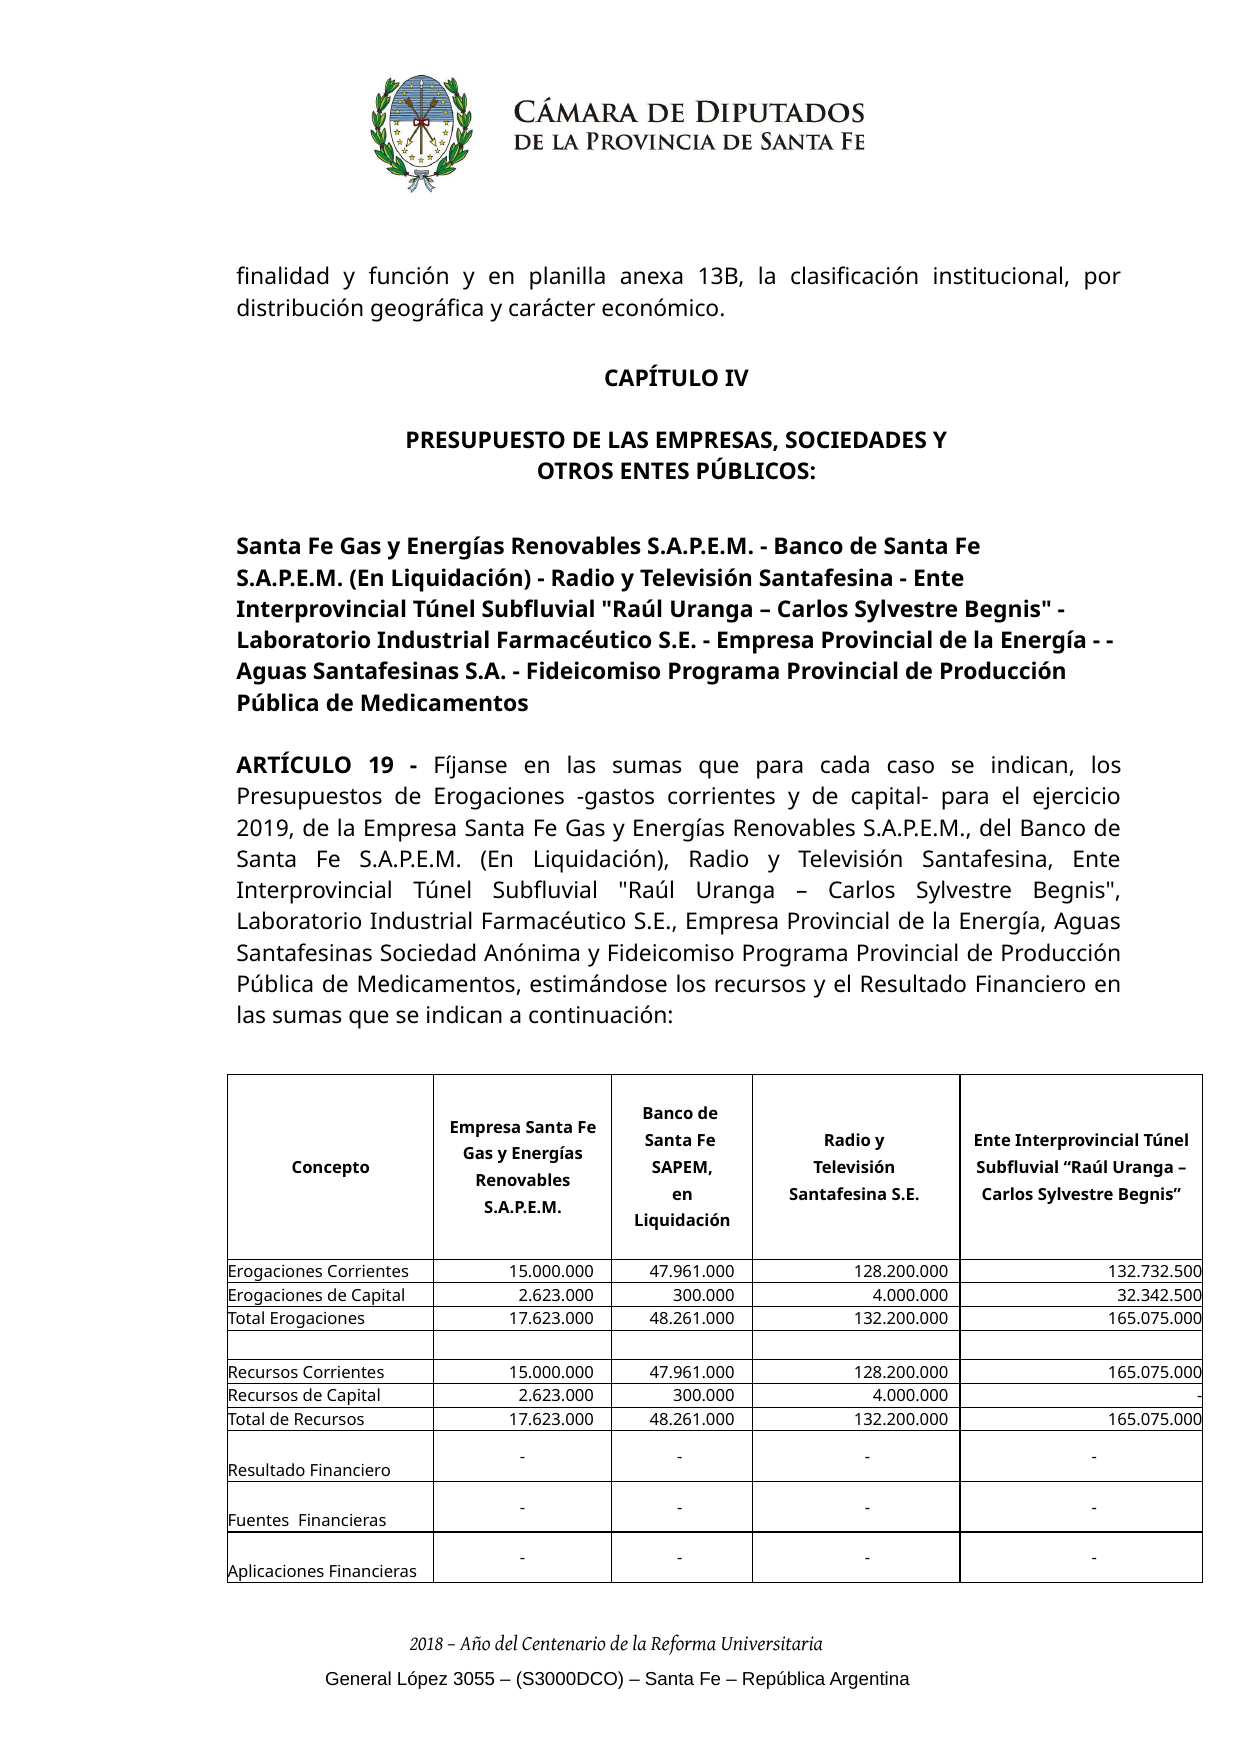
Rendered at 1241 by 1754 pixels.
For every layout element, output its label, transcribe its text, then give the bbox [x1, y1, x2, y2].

table_cell [961, 1331, 1202, 1359]
text Santa Fe Gas y Energías Renovables S.A.P.E.M. - Banco de Santa Fe [236, 530, 1122, 562]
table_cell [434, 1331, 611, 1359]
table_cell 132.200.000 [753, 1307, 959, 1330]
table_cell Erogaciones Corrientes [228, 1260, 433, 1282]
table_cell [228, 1331, 433, 1359]
table_cell 300.000 [612, 1283, 752, 1306]
picture [370, 75, 865, 197]
table_cell 47.961.000 [612, 1360, 752, 1383]
table_cell - [612, 1482, 752, 1531]
table_cell 128.200.000 [753, 1260, 959, 1282]
table_cell Fuentes Financieras [228, 1482, 433, 1531]
table_cell [753, 1331, 959, 1359]
table_cell 300.000 [612, 1384, 752, 1407]
table_cell Total Erogaciones [228, 1307, 433, 1330]
table_cell 165.075.000 [961, 1408, 1202, 1430]
table_cell - [961, 1431, 1202, 1481]
table_cell 128.200.000 [753, 1360, 959, 1383]
table_cell Recursos Corrientes [228, 1360, 433, 1383]
table_header Banco de Santa Fe SAPEM, en Liquidación [612, 1075, 752, 1258]
table_cell 15.000.000 [434, 1360, 611, 1383]
text Interprovincial Túnel Subfluvial "Raúl Uranga – Carlos Sylvestre Begnis" - Laboratorio Industrial Farmacéutico S.E. - Empresa Provincial de la Energía - - Aguas Santafesinas S.A. - Fideicomiso Programa Provincial de Producción Pública de Medicamentos [236, 593, 1122, 718]
table_cell 2.623.000 [434, 1283, 611, 1306]
table_header Radio y Televisión Santafesina S.E. [753, 1075, 959, 1258]
text ARTÍCULO 19 - Fíjanse en las sumas que para cada caso se indican, los Presupuestos de Erogaciones -gastos corrientes y de capital- para el ejercicio 2019, de la Empresa Santa Fe Gas y Energías Renovables S.A.P.E.M., del Banco de Santa Fe S.A.P.E.M. (En Liquidación), Radio y Televisión Santafesina, Ente Interprovincial Túnel Subfluvial "Raúl Uranga – Carlos Sylvestre Begnis", Laboratorio Industrial Farmacéutico S.E., Empresa Provincial de la Energía, Aguas Santafesinas Sociedad Anónima y Fideicomiso Programa Provincial de Producción Pública de Medicamentos, estimándose los recursos y el Resultado Financiero en las sumas que se indican a continuación: [236, 749, 1122, 1030]
table_cell - [612, 1431, 752, 1481]
table_cell Recursos de Capital [228, 1384, 433, 1407]
table_cell 4.000.000 [753, 1384, 959, 1407]
table_cell - [961, 1384, 1202, 1407]
table_cell Total de Recursos [228, 1408, 433, 1430]
table_cell - [434, 1482, 611, 1531]
table_header Empresa Santa Fe Gas y Energías Renovables S.A.P.E.M. [434, 1075, 611, 1258]
text OTROS ENTES PÚBLICOS: [236, 455, 1122, 487]
table_cell 2.623.000 [434, 1384, 611, 1407]
table_cell 47.961.000 [612, 1260, 752, 1282]
table_cell [612, 1331, 752, 1359]
table_cell - [961, 1482, 1202, 1531]
table_cell - [961, 1533, 1202, 1582]
table_cell - [434, 1533, 611, 1582]
text finalidad y función y en planilla anexa 13B, la clasificación institucional, por distribución geográfica y carácter económico. [236, 260, 1122, 323]
table_cell 17.623.000 [434, 1307, 611, 1330]
table_cell 165.075.000 [961, 1307, 1202, 1330]
table_cell - [612, 1533, 752, 1582]
table_cell - [753, 1431, 959, 1481]
text S.A.P.E.M. (En Liquidación) - Radio y Televisión Santafesina - Ente [236, 562, 1122, 593]
table_cell - [753, 1533, 959, 1582]
text PRESUPUESTO DE LAS EMPRESAS, SOCIEDADES Y [236, 424, 1122, 455]
table_cell - [434, 1431, 611, 1481]
table_cell 4.000.000 [753, 1283, 959, 1306]
table_header Ente Interprovincial Túnel Subfluvial “Raúl Uranga – Carlos Sylvestre Begnis” [961, 1075, 1202, 1258]
table_cell 17.623.000 [434, 1408, 611, 1430]
table_cell Aplicaciones Financieras [228, 1533, 433, 1582]
table_cell 48.261.000 [612, 1307, 752, 1330]
table_cell 32.342.500 [961, 1283, 1202, 1306]
table_cell 132.200.000 [753, 1408, 959, 1430]
table_cell Erogaciones de Capital [228, 1283, 433, 1306]
table_cell - [753, 1482, 959, 1531]
table_cell 132.732.500 [961, 1260, 1202, 1282]
table_cell 165.075.000 [961, 1360, 1202, 1383]
table_cell Resultado Financiero [228, 1431, 433, 1481]
table_cell 48.261.000 [612, 1408, 752, 1430]
text CAPÍTULO IV [236, 362, 1122, 393]
table_header Concepto [228, 1075, 433, 1258]
table_cell 15.000.000 [434, 1260, 611, 1282]
